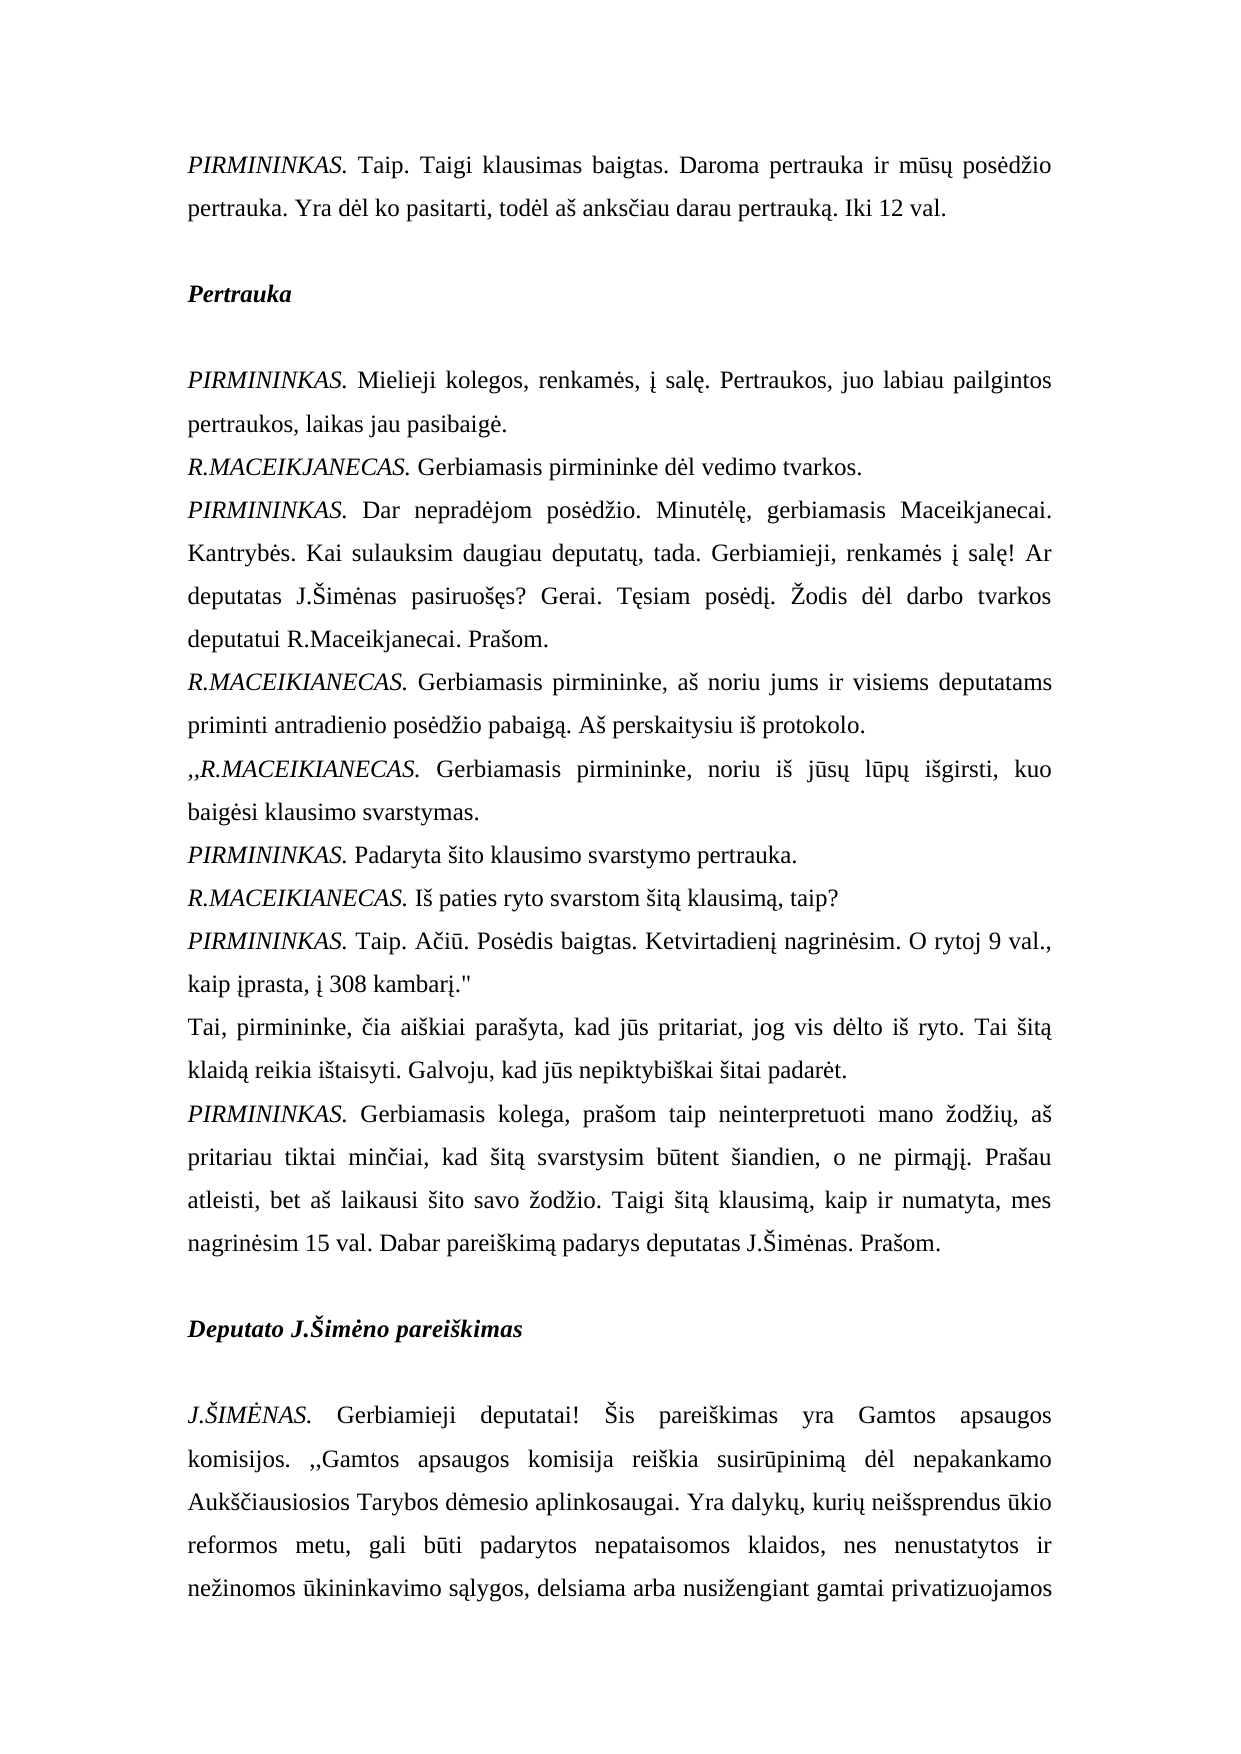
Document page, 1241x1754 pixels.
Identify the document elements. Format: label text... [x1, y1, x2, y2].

subtitle Pertrauka [187, 279, 1053, 308]
text PIRMININKAS. Mielieji kolegos, renkamės, į salę. Pertraukos, juo labiau pailgintos pertraukos, laikas jau pasibaigė. [187, 366, 1053, 437]
text J.ŠIMĖNAS. Gerbiamieji deputatai! Šis pareiškimas yra Gamtos apsaugos komisijos. ,,Gamtos apsaugos komisija reiškia susirūpinimą dėl nepakankamo Aukščiausiosios Tarybos dėmesio aplinkosaugai. Yra dalykų, kurių neišsprendus ūkio reformos metu, gali būti padarytos nepataisomos klaidos, nes nenustatytos ir nežinomos ūkininkavimo sąlygos, delsiama arba nusižengiant gamtai privatizuojamos [187, 1401, 1053, 1602]
text PIRMININKAS. Gerbiamasis kolega, prašom taip neinterpretuoti mano žodžių, aš pritariau tiktai minčiai, kad šitą svarstysim būtent šiandien, o ne pirmąjį. Prašau atleisti, bet aš laikausi šito savo žodžio. Taigi šitą klausimą, kaip ir numatyta, mes nagrinėsim 15 val. Dabar pareiškimą padarys deputatas J.Šimėnas. Prašom. [187, 1099, 1053, 1257]
text ,,R.MACEIKIANECAS. Gerbiamasis pirmininke, noriu iš jūsų lūpų išgirsti, kuo baigėsi klausimo svarstymas. [187, 754, 1053, 826]
text PIRMININKAS. Taip. Ačiū. Posėdis baigtas. Ketvirtadienį nagrinėsim. O rytoj 9 val., kaip įprasta, į 308 kambarį." [187, 926, 1053, 998]
text R.MACEIKIANECAS. Gerbiamasis pirmininke, aš noriu jums ir visiems deputatams priminti antradienio posėdžio pabaigą. Aš perskaitysiu iš protokolo. [187, 667, 1053, 739]
text PIRMININKAS. Taip. Taigi klausimas baigtas. Daroma pertrauka ir mūsų posėdžio pertrauka. Yra dėl ko pasitarti, todėl aš anksčiau darau pertrauką. Iki 12 val. [187, 150, 1053, 222]
text PIRMININKAS. Dar nepradėjom posėdžio. Minutėlę, gerbiamasis Maceikjanecai. Kantrybės. Kai sulauksim daugiau deputatų, tada. Gerbiamieji, renkamės į salę! Ar deputatas J.Šimėnas pasiruošęs? Gerai. Tęsiam posėdį. Žodis dėl darbo tvarkos deputatui R.Maceikjanecai. Prašom. [187, 495, 1053, 653]
text R.MACEIKJANECAS. Gerbiamasis pirmininke dėl vedimo tvarkos. [187, 452, 1053, 481]
text R.MACEIKIANECAS. Iš paties ryto svarstom šitą klausimą, taip? [187, 883, 1053, 912]
text Deputato J.Šimėno pareiškimas [187, 1314, 1053, 1343]
text Tai, pirmininke, čia aiškiai parašyta, kad jūs pritariat, jog vis dėlto iš ryto. Tai šitą klaidą reikia ištaisyti. Galvoju, kad jūs nepiktybiškai šitai padarėt. [187, 1012, 1053, 1084]
text PIRMININKAS. Padaryta šito klausimo svarstymo pertrauka. [187, 840, 1053, 869]
